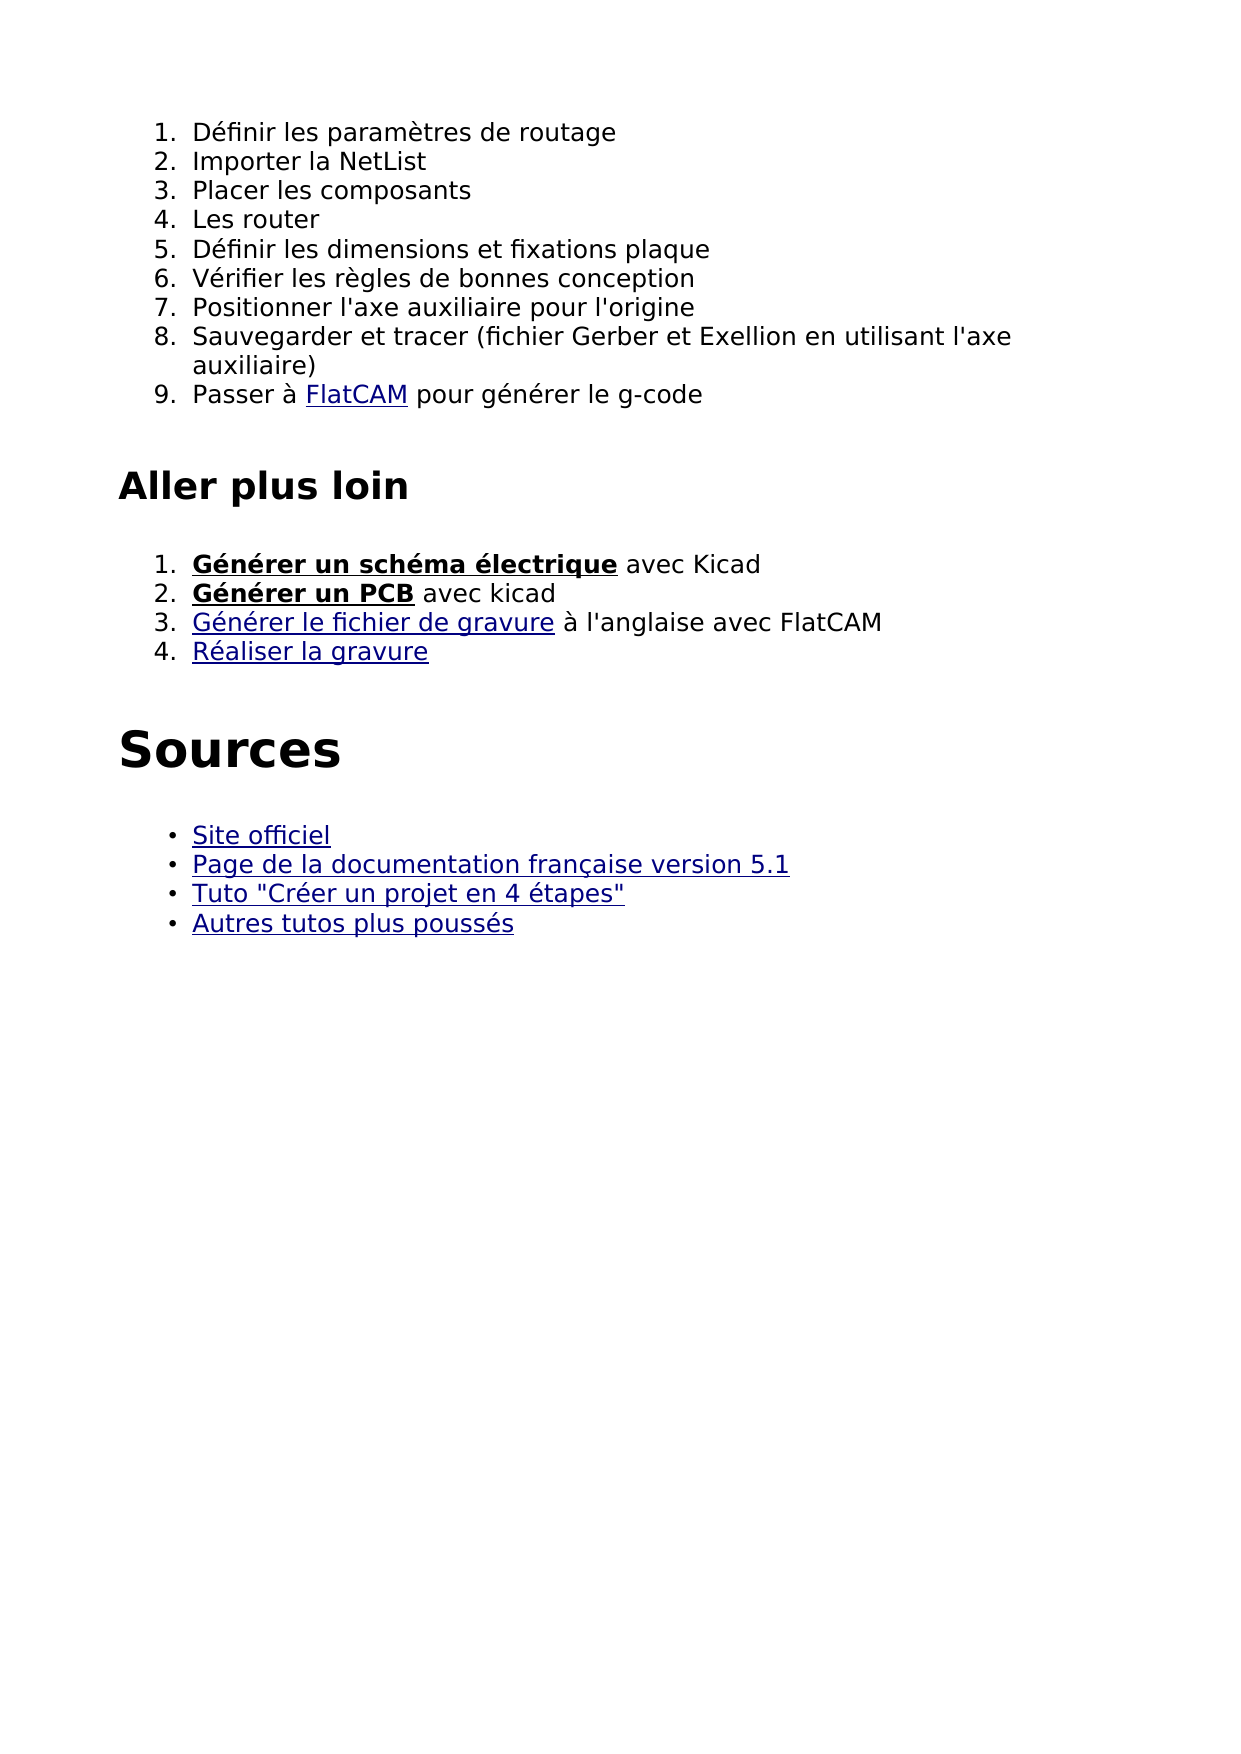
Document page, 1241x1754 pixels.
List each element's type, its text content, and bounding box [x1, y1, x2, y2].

list Définir les dimensions et fixations plaque [177, 235, 1122, 264]
list Importer la NetList [177, 147, 1122, 176]
list Vérifier les règles de bonnes conception [177, 264, 1122, 293]
list Définir les paramètres de routage [177, 118, 1122, 147]
list Site officiel [177, 821, 1122, 850]
list Page de la documentation française version 5.1 [177, 850, 1122, 879]
list Générer le fichier de gravure à l'anglaise avec FlatCAM [177, 608, 1122, 637]
list Positionner l'axe auxiliaire pour l'origine [177, 293, 1122, 322]
subtitle Aller plus loin [118, 464, 1122, 508]
list Générer un PCB avec kicad [177, 579, 1122, 608]
list Réaliser la gravure [177, 637, 1122, 667]
list Passer à FlatCAM pour générer le g-code [177, 381, 1122, 410]
list Sauvegarder et tracer (fichier Gerber et Exellion en utilisant l'axe auxiliaire) [177, 322, 1122, 381]
list Tuto "Créer un projet en 4 étapes" [177, 879, 1122, 909]
list Autres tutos plus poussés [177, 909, 1122, 938]
list Placer les composants [177, 176, 1122, 206]
subtitle Sources [118, 721, 1122, 779]
list Les router [177, 206, 1122, 235]
list Générer un schéma électrique avec Kicad [177, 550, 1122, 579]
